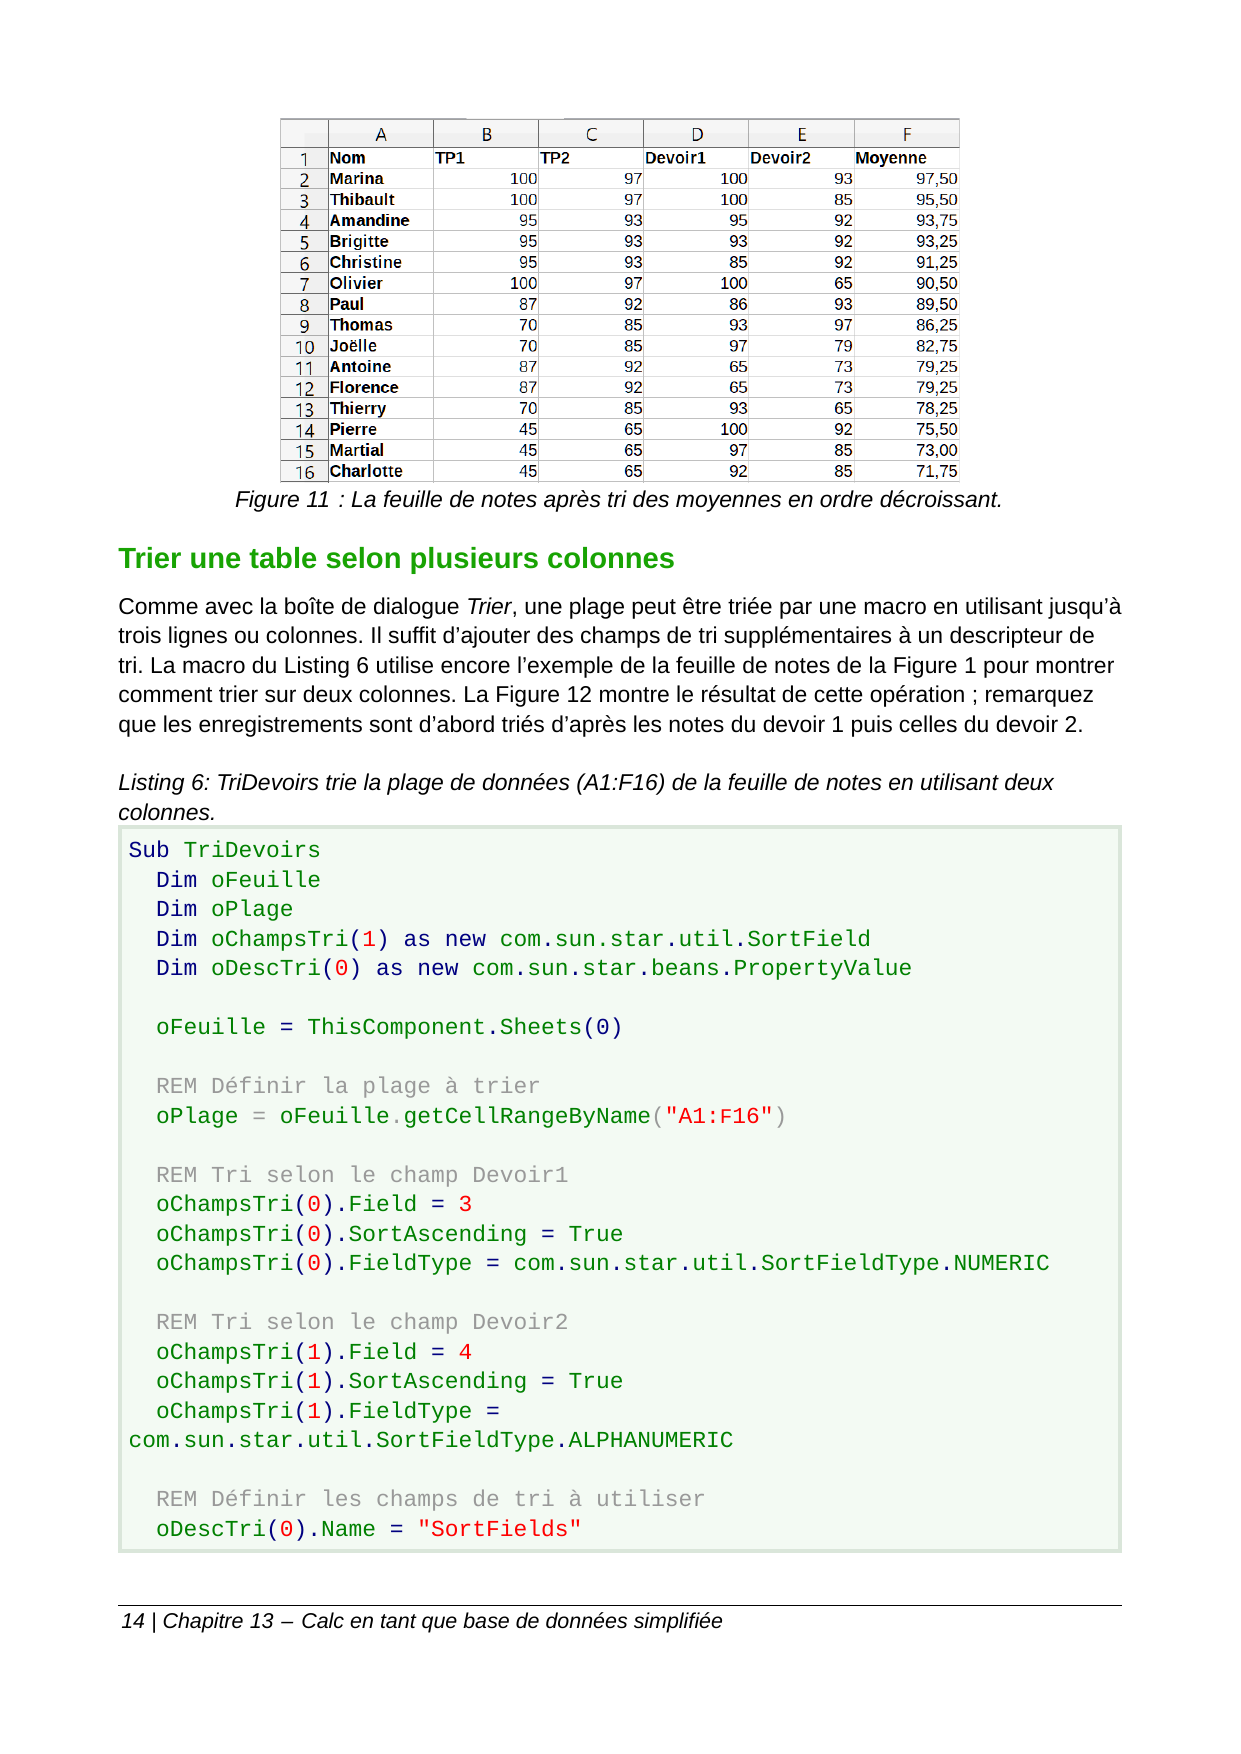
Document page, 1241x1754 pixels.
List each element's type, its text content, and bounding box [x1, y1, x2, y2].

picture [280, 118, 960, 483]
text oChampsTri(0).SortAscending = True [122, 1208, 1118, 1238]
text Dim oDescTri(0) as new com.sun.star.beans.PropertyValue [122, 943, 1118, 973]
text oChampsTri(0).FieldType = com.sun.star.util.SortFieldType.NUMERIC [122, 1238, 1118, 1267]
text REM Définir les champs de tri à utiliser [122, 1474, 1118, 1503]
text Sub TriDevoirs [122, 829, 1118, 855]
text oChampsTri(0).Field = 3 [122, 1179, 1118, 1208]
text oFeuille = ThisComponent.Sheets(0) [122, 1002, 1118, 1032]
text oChampsTri(1).SortAscending = True [122, 1356, 1118, 1385]
text oChampsTri(1).FieldType = com.sun.star.util.SortFieldType.ALPHANUMERIC [122, 1385, 1118, 1444]
text REM Tri selon le champ Devoir2 [122, 1297, 1118, 1326]
text Dim oChampsTri(1) as new com.sun.star.util.SortField [122, 914, 1118, 943]
text Comme avec la boîte de dialogue Trier, une plage peut être triée par une macro en utilisant jusqu’à trois lignes ou colonnes. Il suffit d’ajouter des champs de tri supplémentaires à un descripteur de tri. La macro du Listing 6 utilise encore l’exemple de la feuille de notes de la Figure 1 pour montrer comment trier sur deux colonnes. La Figure 12 montre le résultat de cette opération ; remarquez que les enregistrements sont d’abord triés d’après les notes du devoir 1 puis celles du devoir 2. [118, 589, 1122, 737]
text oChampsTri(1).Field = 4 [122, 1326, 1118, 1356]
text REM Tri selon le champ Devoir1 [122, 1149, 1118, 1179]
subtitle Trier une table selon plusieurs colonnes [118, 541, 1122, 575]
text oDescTri(0).Name = "SortFields" [122, 1503, 1118, 1549]
text oPlage = oFeuille.getCellRangeByName("A1:F16") [122, 1091, 1118, 1120]
text Figure 11 : La feuille de notes après tri des moyennes en ordre décroissant. [118, 482, 1122, 512]
text Dim oFeuille [122, 855, 1118, 884]
text REM Définir la plage à trier [122, 1061, 1118, 1091]
text Dim oPlage [122, 884, 1118, 914]
text Listing 6: TriDevoirs trie la plage de données (A1:F16) de la feuille de notes en utilisant deux colonnes. [118, 766, 1122, 825]
